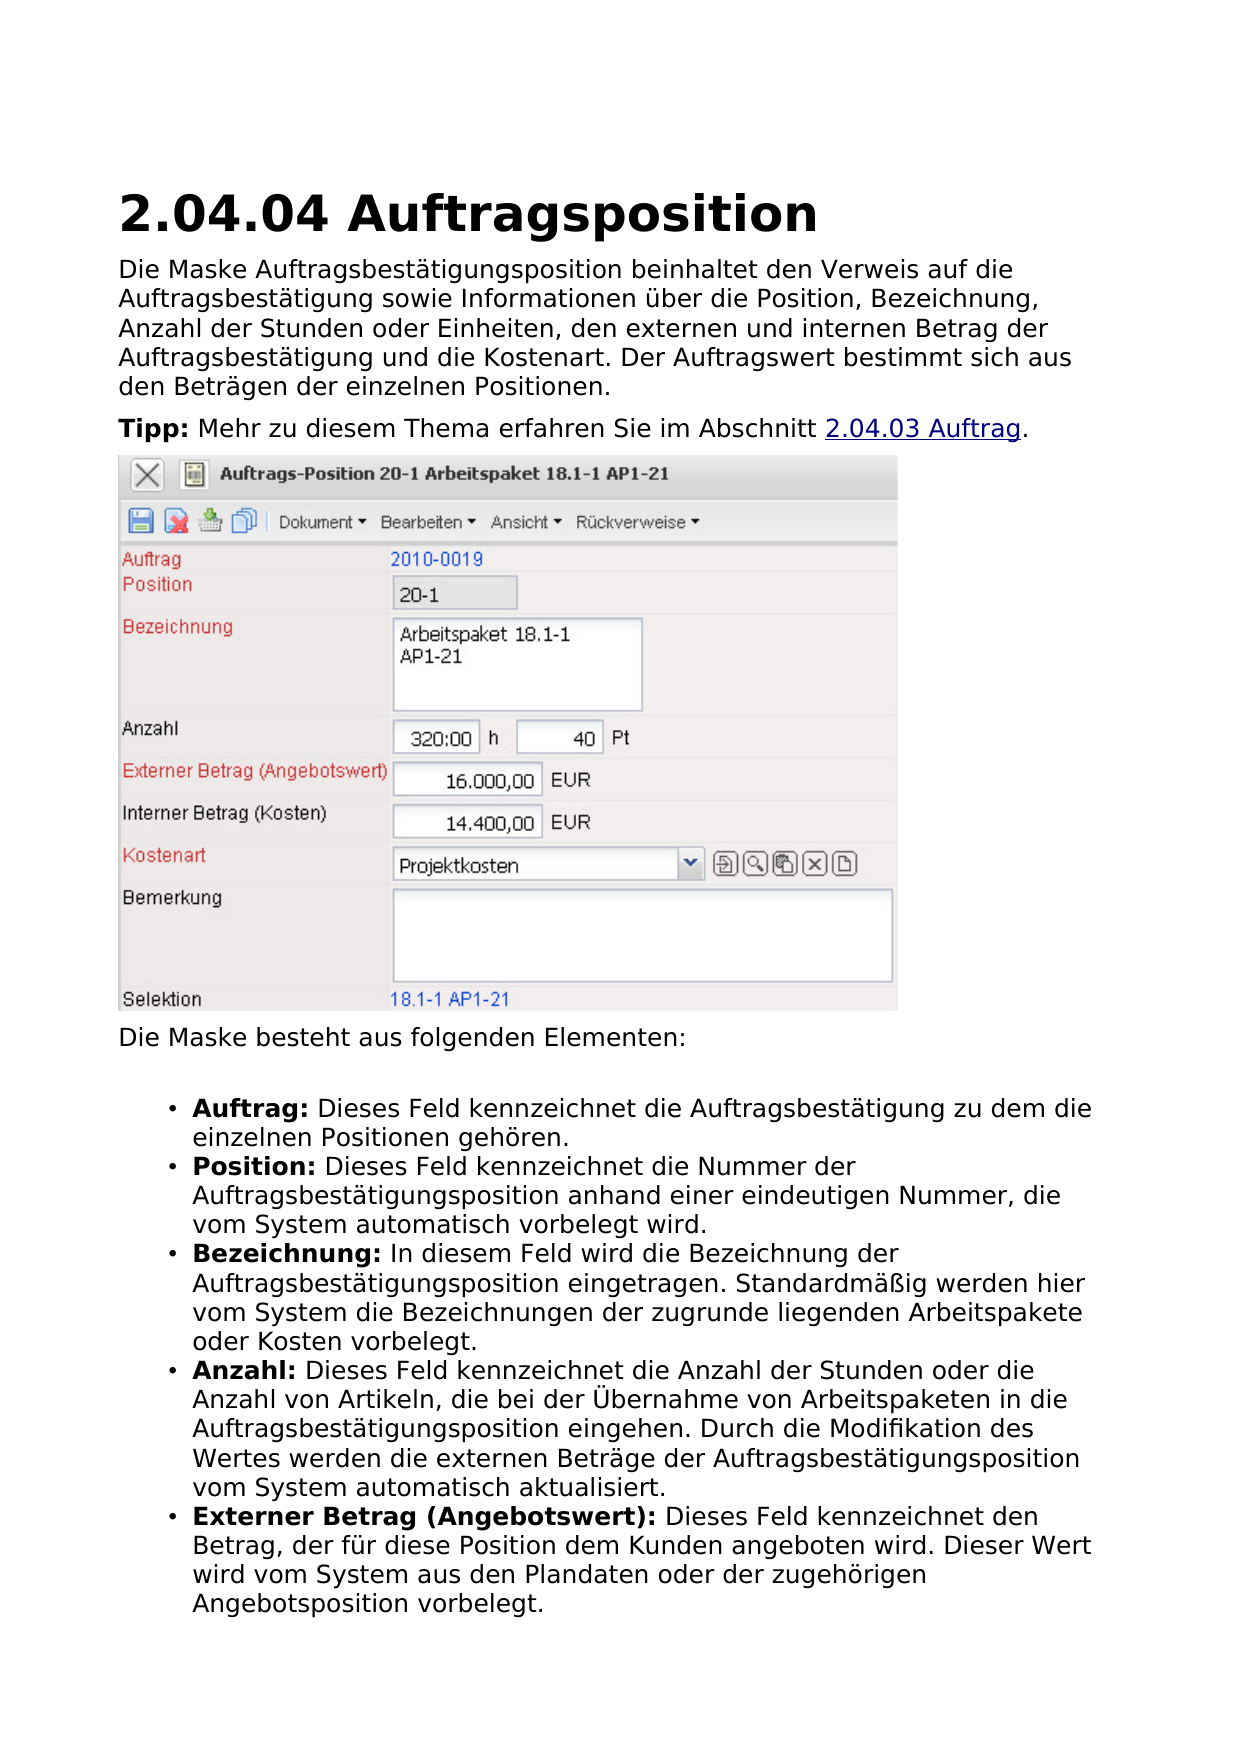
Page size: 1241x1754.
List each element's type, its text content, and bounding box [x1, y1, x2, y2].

list Bezeichnung: In diesem Feld wird die Bezeichnung der Auftragsbestätigungsposition eingetragen. Standardmäßig werden hier vom System die Bezeichnungen der zugrunde liegenden Arbeitspakete oder Kosten vorbelegt. [177, 1240, 1122, 1356]
text Die Maske besteht aus folgenden Elementen: [118, 1023, 1122, 1052]
text Tipp: Mehr zu diesem Thema erfahren Sie im Abschnitt 2.04.03 Auftrag. [118, 414, 1122, 443]
text Die Maske Auftragsbestätigungsposition beinhaltet den Verweis auf die Auftragsbestätigung sowie Informationen über die Position, Bezeichnung, Anzahl der Stunden oder Einheiten, den externen und internen Betrag der Auftragsbestätigung und die Kostenart. Der Auftragswert bestimmt sich aus den Beträgen der einzelnen Positionen. [118, 256, 1122, 401]
list Position: Dieses Feld kennzeichnet die Nummer der Auftragsbestätigungsposition anhand einer eindeutigen Nummer, die vom System automatisch vorbelegt wird. [177, 1152, 1122, 1240]
picture [118, 455, 898, 1011]
subtitle 2.04.04 Auftragsposition [118, 185, 1122, 243]
list Anzahl: Dieses Feld kennzeichnet die Anzahl der Stunden oder die Anzahl von Artikeln, die bei der Übernahme von Arbeitspaketen in die Auftragsbestätigungsposition eingehen. Durch die Modifikation des Wertes werden die externen Beträge der Auftragsbestätigungsposition vom System automatisch aktualisiert. [177, 1356, 1122, 1502]
list Externer Betrag (Angebotswert): Dieses Feld kennzeichnet den Betrag, der für diese Position dem Kunden angeboten wird. Dieser Wert wird vom System aus den Plandaten oder der zugehörigen Angebotsposition vorbelegt. [177, 1502, 1122, 1619]
list Auftrag: Dieses Feld kennzeichnet die Auftragsbestätigung zu dem die einzelnen Positionen gehören. [177, 1094, 1122, 1152]
